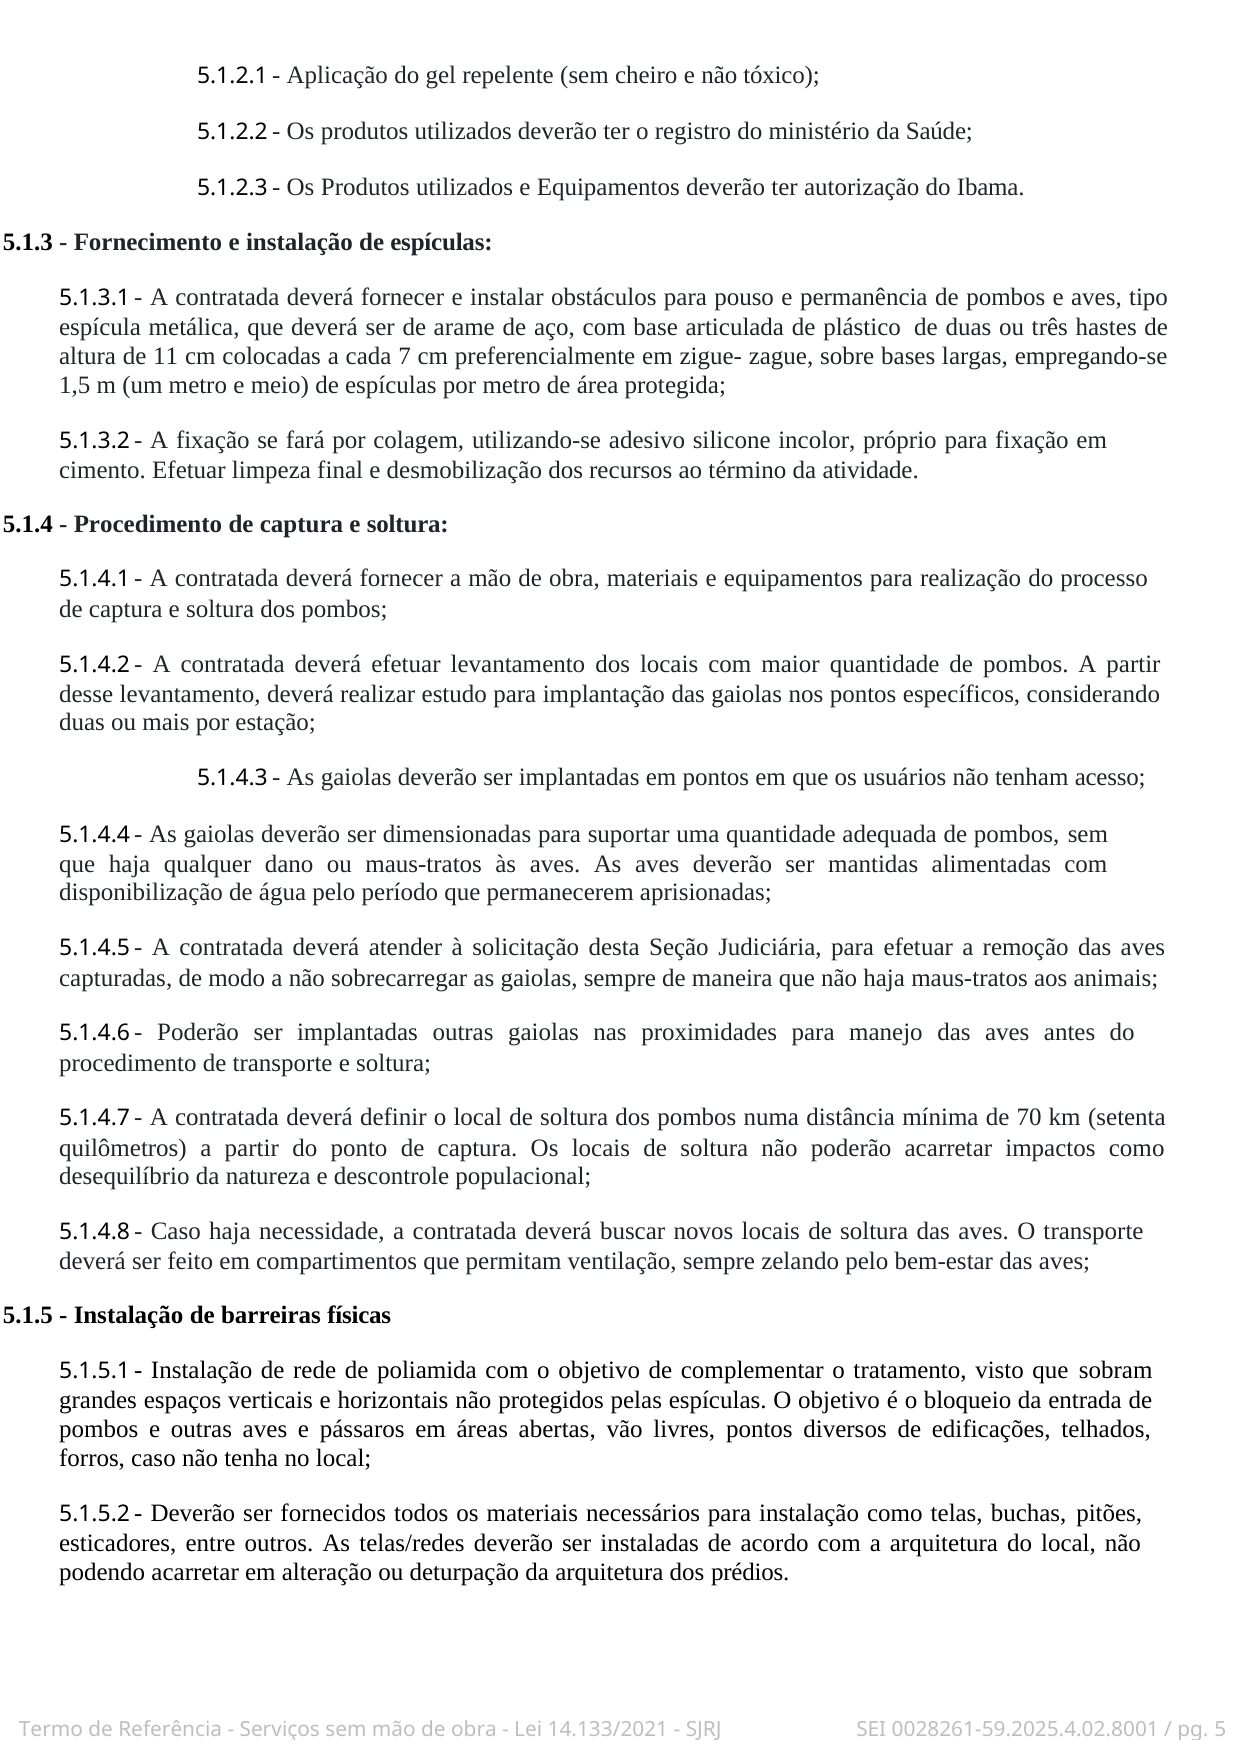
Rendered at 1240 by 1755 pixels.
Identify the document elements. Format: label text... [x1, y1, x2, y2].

list - Fornecimento e instalação de espículas: [3, 227, 1181, 256]
list - A contratada deverá fornecer e instalar obstáculos para pouso e permanência de pombos e aves, tipo espícula metálica, que deverá ser de arame de aço, com base articulada de plástico de duas ou três hastes de altura de 11 cm colocadas a cada 7 cm preferencialmente em zigue- zague, sobre bases largas, empregando-se 1,5 m (um metro e meio) de espículas por metro de área protegida; [59, 281, 1168, 398]
list - As gaiolas deverão ser dimensionadas para suportar uma quantidade adequada de pombos, sem que haja qualquer dano ou maus-tratos às aves. As aves deverão ser mantidas alimentadas com disponibilização de água pelo período que permanecerem aprisionadas; [59, 817, 1108, 906]
list - Poderão ser implantadas outras gaiolas nas proximidades para manejo das aves antes do procedimento de transporte e soltura; [59, 1016, 1134, 1076]
list - A contratada deverá efetuar levantamento dos locais com maior quantidade de pombos. A partir desse levantamento, deverá realizar estudo para implantação das gaiolas nos pontos específicos, considerando duas ou mais por estação; [59, 647, 1161, 736]
list - Instalação de barreiras físicas [3, 1300, 1181, 1329]
list - As gaiolas deverão ser implantadas em pontos em que os usuários não tenham acesso; [197, 761, 1181, 792]
list - Deverão ser fornecidos todos os materiais necessários para instalação como telas, buchas, pitões, esticadores, entre outros. As telas/redes deverão ser instaladas de acordo com a arquitetura do local, não podendo acarretar em alteração ou deturpação da arquitetura dos prédios. [59, 1497, 1142, 1585]
list - Caso haja necessidade, a contratada deverá buscar novos locais de soltura das aves. O transporte deverá ser feito em compartimentos que permitam ventilação, sempre zelando pelo bem-estar das aves; [59, 1215, 1144, 1275]
list - Procedimento de captura e soltura: [3, 509, 1181, 537]
list - A contratada deverá atender à solicitação desta Seção Judiciária, para efetuar a remoção das aves capturadas, de modo a não sobrecarregar as gaiolas, sempre de maneira que não haja maus-tratos aos animais; [59, 931, 1166, 991]
list - Instalação de rede de poliamida com o objetivo de complementar o tratamento, visto que sobram grandes espaços verticais e horizontais não protegidos pelas espículas. O objetivo é o bloqueio da entrada de pombos e outras aves e pássaros em áreas abertas, vão livres, pontos diversos de edificações, telhados, forros, caso não tenha no local; [59, 1354, 1152, 1471]
list - A fixação se fará por colagem, utilizando-se adesivo silicone incolor, próprio para fixação em cimento. Efetuar limpeza final e desmobilização dos recursos ao término da atividade. [59, 424, 1108, 484]
list - A contratada deverá definir o local de soltura dos pombos numa distância mínima de 70 km (setenta quilômetros) a partir do ponto de captura. Os locais de soltura não poderão acarretar impactos como desequilíbrio da natureza e descontrole populacional; [59, 1101, 1166, 1190]
list - A contratada deverá fornecer a mão de obra, materiais e equipamentos para realização do processo de captura e soltura dos pombos; [59, 562, 1148, 622]
list - Aplicação do gel repelente (sem cheiro e não tóxico); [197, 58, 1181, 90]
list - Os Produtos utilizados e Equipamentos deverão ter autorização do Ibama. [197, 171, 1181, 202]
list - Os produtos utilizados deverão ter o registro do ministério da Saúde; [197, 115, 1181, 146]
